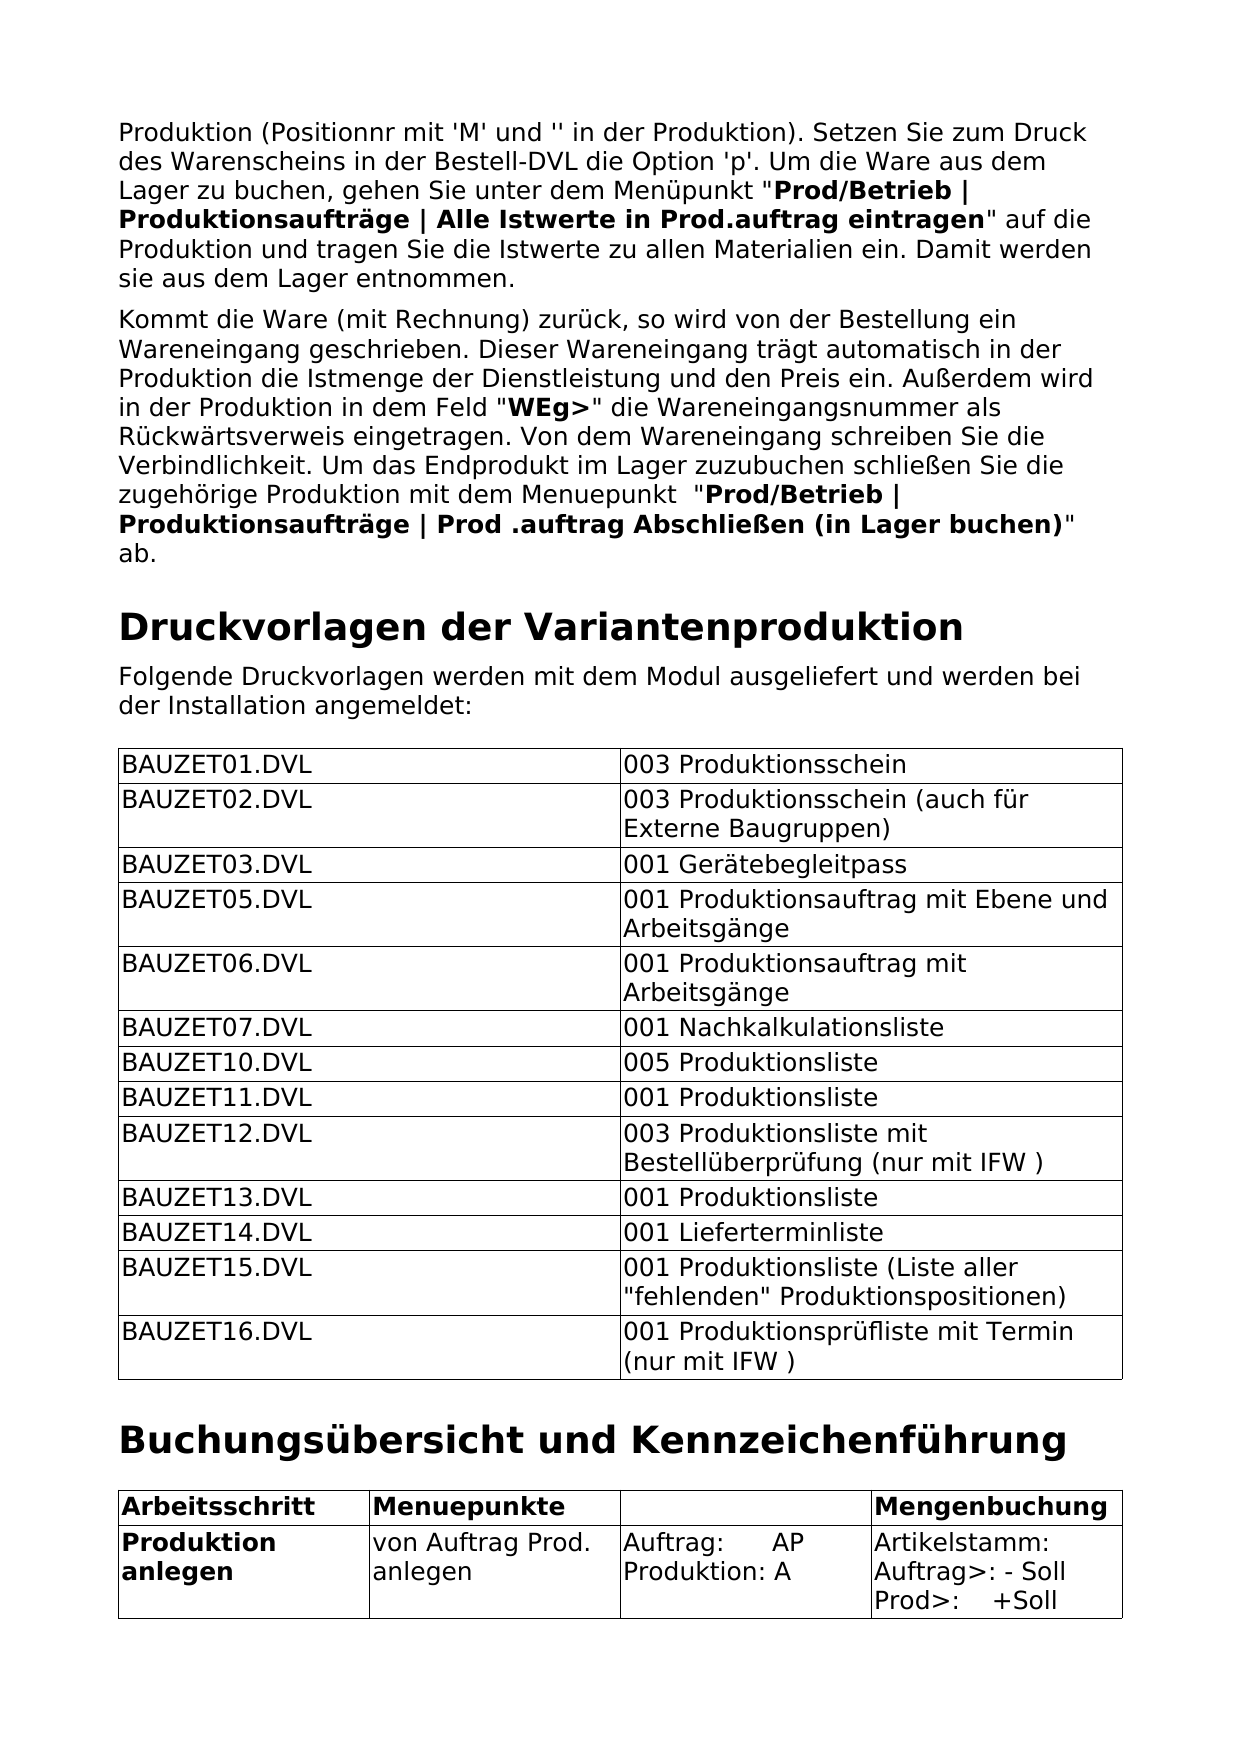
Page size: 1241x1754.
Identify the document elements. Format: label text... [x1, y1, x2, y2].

table_cell 005 Produktionsliste [621, 1047, 1122, 1081]
table_cell BAUZET07.DVL [119, 1011, 620, 1046]
table_cell 001 Gerätebegleitpass [621, 848, 1122, 882]
table_cell BAUZET05.DVL [119, 883, 620, 946]
table_cell 001 Produktionsauftrag mit Ebene und Arbeitsgänge [621, 883, 1122, 946]
table_header Arbeitsschritt [119, 1491, 369, 1525]
table_header 003 Produktionsschein [621, 749, 1122, 782]
table_cell BAUZET13.DVL [119, 1181, 620, 1215]
table_cell Artikelstamm: Auftrag>: - Soll Prod>: +Soll [872, 1526, 1122, 1618]
table_cell 001 Produktionsprüfliste mit Termin (nur mit IFW ) [621, 1316, 1122, 1379]
table_cell BAUZET10.DVL [119, 1047, 620, 1081]
table_cell BAUZET15.DVL [119, 1251, 620, 1314]
table_header BAUZET01.DVL [119, 749, 620, 782]
table_cell 001 Nachkalkulationsliste [621, 1011, 1122, 1046]
text Folgende Druckvorlagen werden mit dem Modul ausgeliefert und werden bei der Installa­tion angemeldet: [118, 662, 1122, 720]
table_cell BAUZET16.DVL [119, 1316, 620, 1379]
table_cell Produktion anlegen [119, 1526, 369, 1618]
table_header Menuepunkte [370, 1491, 620, 1525]
text Kommt die Ware (mit Rechnung) zurück, so wird von der Bestellung ein Wareneingang geschrieben. Dieser Wareneingang trägt automatisch in der Produktion die Istmenge der Dienstleistung und den Preis ein. Außerdem wird in der Produktion in dem Feld "WEg>" die Wareneingangsnummer als Rückwärtsverweis eingetragen. Von dem Wareneingang schreiben Sie die Verbindlichkeit. Um das Endprodukt im Lager zuzubuchen schließen Sie die zugehörige Produktion mit dem Menuepunkt "Prod/Betrieb | Produktionsaufträge | Prod .auftrag Abschließen (in Lager buchen)" ab. [118, 306, 1122, 568]
table_cell 001 Produktionsliste [621, 1181, 1122, 1215]
table_cell BAUZET06.DVL [119, 947, 620, 1010]
table_cell BAUZET02.DVL [119, 784, 620, 847]
table_cell Auftrag: AP Produktion: A [621, 1526, 871, 1618]
subtitle Buchungsübersicht und Kennzeichenführung [118, 1419, 1122, 1462]
table_cell 001 Lieferterminliste [621, 1216, 1122, 1250]
text Produktion (Positionnr mit 'M' und '' in der Produktion). Setzen Sie zum Druck des Warenscheins in der Bestell-DVL die Option 'p'. Um die Ware aus dem Lager zu buchen, gehen Sie unter dem Menüpunkt "Prod/Betrieb | Produktionsaufträge | Alle Istwerte in Prod.auftrag eintragen" auf die Produktion und tragen Sie die Istwerte zu allen Materialien ein. Damit werden sie aus dem Lager entnommen. [118, 118, 1122, 293]
subtitle Druckvorlagen der Variantenproduktion [118, 606, 1122, 649]
table_cell BAUZET03.DVL [119, 848, 620, 882]
table_cell 001 Produktionsliste [621, 1082, 1122, 1116]
table_cell 001 Produktionsliste (Liste aller "fehlenden" Produktionspositionen) [621, 1251, 1122, 1314]
table_cell BAUZET14.DVL [119, 1216, 620, 1250]
table_cell BAUZET11.DVL [119, 1082, 620, 1116]
table_header Mengenbuchung [872, 1491, 1122, 1525]
table_cell BAUZET12.DVL [119, 1117, 620, 1180]
table_cell 003 Produktionsschein (auch für Externe Baugruppen) [621, 784, 1122, 847]
table_header [621, 1491, 871, 1525]
table_cell 003 Produktionsliste mit Bestellüberprüfung (nur mit IFW ) [621, 1117, 1122, 1180]
table_cell 001 Produktionsauftrag mit Arbeitsgänge [621, 947, 1122, 1010]
table_cell von Auftrag Prod. anlegen [370, 1526, 620, 1618]
